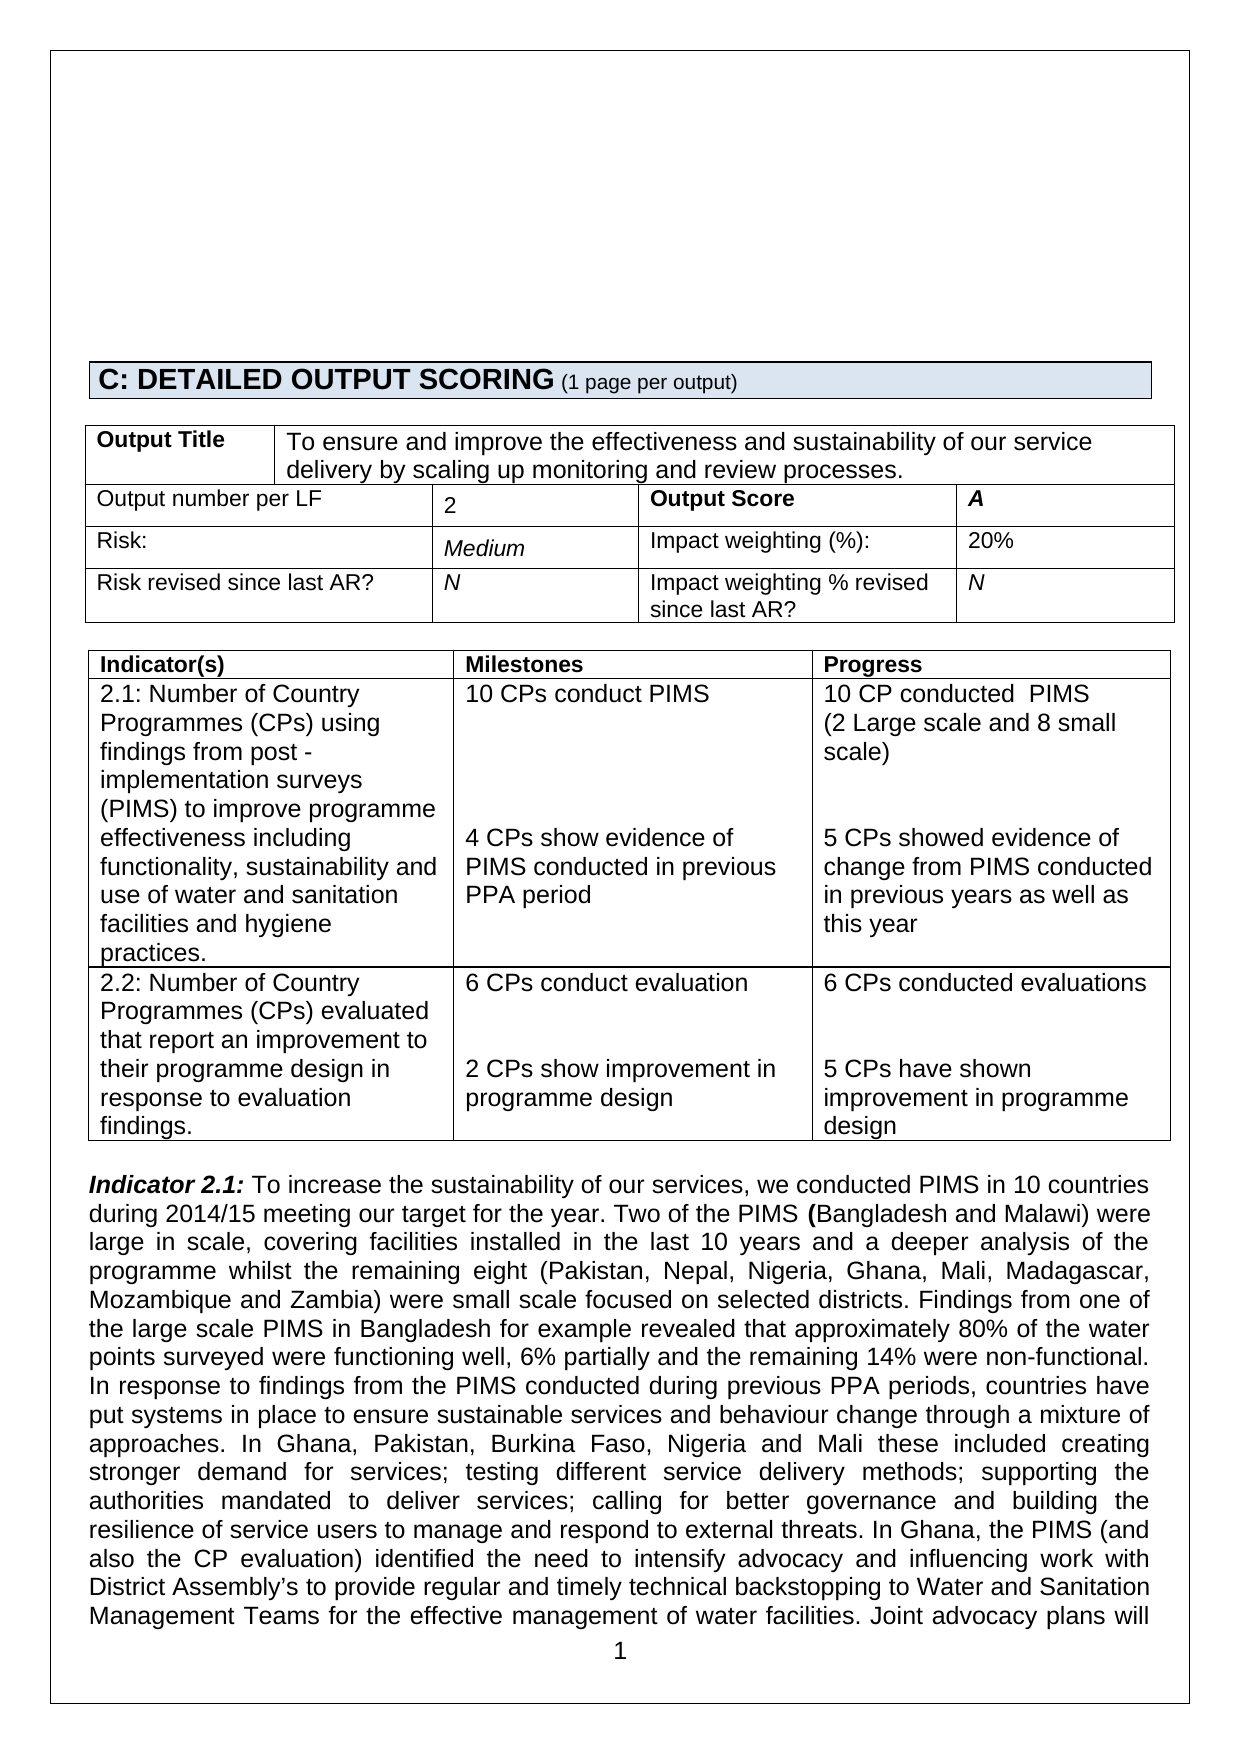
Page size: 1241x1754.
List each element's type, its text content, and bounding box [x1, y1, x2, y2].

table_cell 6 CPs conducted evaluations 5 CPs have shown improvement in programme design [813, 968, 1170, 1140]
table_cell 2 [433, 485, 638, 526]
table_cell A [957, 485, 1174, 526]
table_cell 6 CPs conduct evaluation 2 CPs show improvement in programme design [454, 968, 812, 1140]
table_header Output Title [86, 426, 274, 484]
table_cell Impact weighting (%): [639, 527, 956, 568]
table_cell Risk revised since last AR? [86, 569, 432, 622]
table_cell 20% [957, 527, 1174, 568]
table_cell N [433, 569, 638, 622]
text Indicator 2.1: To increase the sustainability of our services, we conducted PIMS in 10 countries during 2014/15 meeting our target for the year. Two of the PIMS (Bangladesh and Malawi) were large in scale, covering facilities installed in the last 10 years and a deeper analysis of the programme whilst the remaining eight (Pakistan, Nepal, Nigeria, Ghana, Mali, Madagascar, Mozambique and Zambia) were small scale focused on selected districts. Findings from one of the large scale PIMS in Bangladesh for example revealed that approximately 80% of the water points surveyed were functioning well, 6% partially and the remaining 14% were non-functional. In response to findings from the PIMS conducted during previous PPA periods, countries have put systems in place to ensure sustainable services and behaviour change through a mixture of approaches. In Ghana, Pakistan, Burkina Faso, Nigeria and Mali these included creating stronger demand for services; testing different service delivery methods; supporting the authorities mandated to deliver services; calling for better governance and building the resilience of service users to manage and respond to external threats. In Ghana, the PIMS (and also the CP evaluation) identified the need to intensify advocacy and influencing work with District Assembly’s to provide regular and timely technical backstopping to Water and Sanitation Management Teams for the effective management of water facilities. Joint advocacy plans will [89, 1170, 1152, 1630]
table_header To ensure and improve the effectiveness and sustainability of our service delivery by scaling up monitoring and review processes. [275, 426, 1174, 484]
table_cell Output Score [639, 485, 956, 526]
table_cell 2.1: Number of Country Programmes (CPs) using findings from post -implementation surveys (PIMS) to improve programme effectiveness including functionality, sustainability and use of water and sanitation facilities and hygiene practices. [89, 679, 453, 966]
table_cell Risk: [86, 527, 432, 568]
table_cell N [957, 569, 1174, 622]
table_cell Impact weighting % revised since last AR? [639, 569, 956, 622]
table_header Indicator(s) [89, 651, 453, 678]
table_cell Medium [433, 527, 638, 568]
table_header Progress [813, 651, 1170, 678]
table_header Milestones [454, 651, 812, 678]
table_cell 10 CPs conduct PIMS 4 CPs show evidence of PIMS conducted in previous PPA period [454, 679, 812, 966]
table_cell 2.2: Number of Country Programmes (CPs) evaluated that report an improvement to their programme design in response to evaluation findings. [89, 968, 453, 1140]
table_cell Output number per LF [86, 485, 432, 526]
table_cell 10 CP conducted PIMS (2 Large scale and 8 small scale) 5 CPs showed evidence of change from PIMS conducted in previous years as well as this year [813, 679, 1170, 966]
subtitle C: DETAILED OUTPUT SCORING (1 page per output) [90, 363, 1151, 398]
